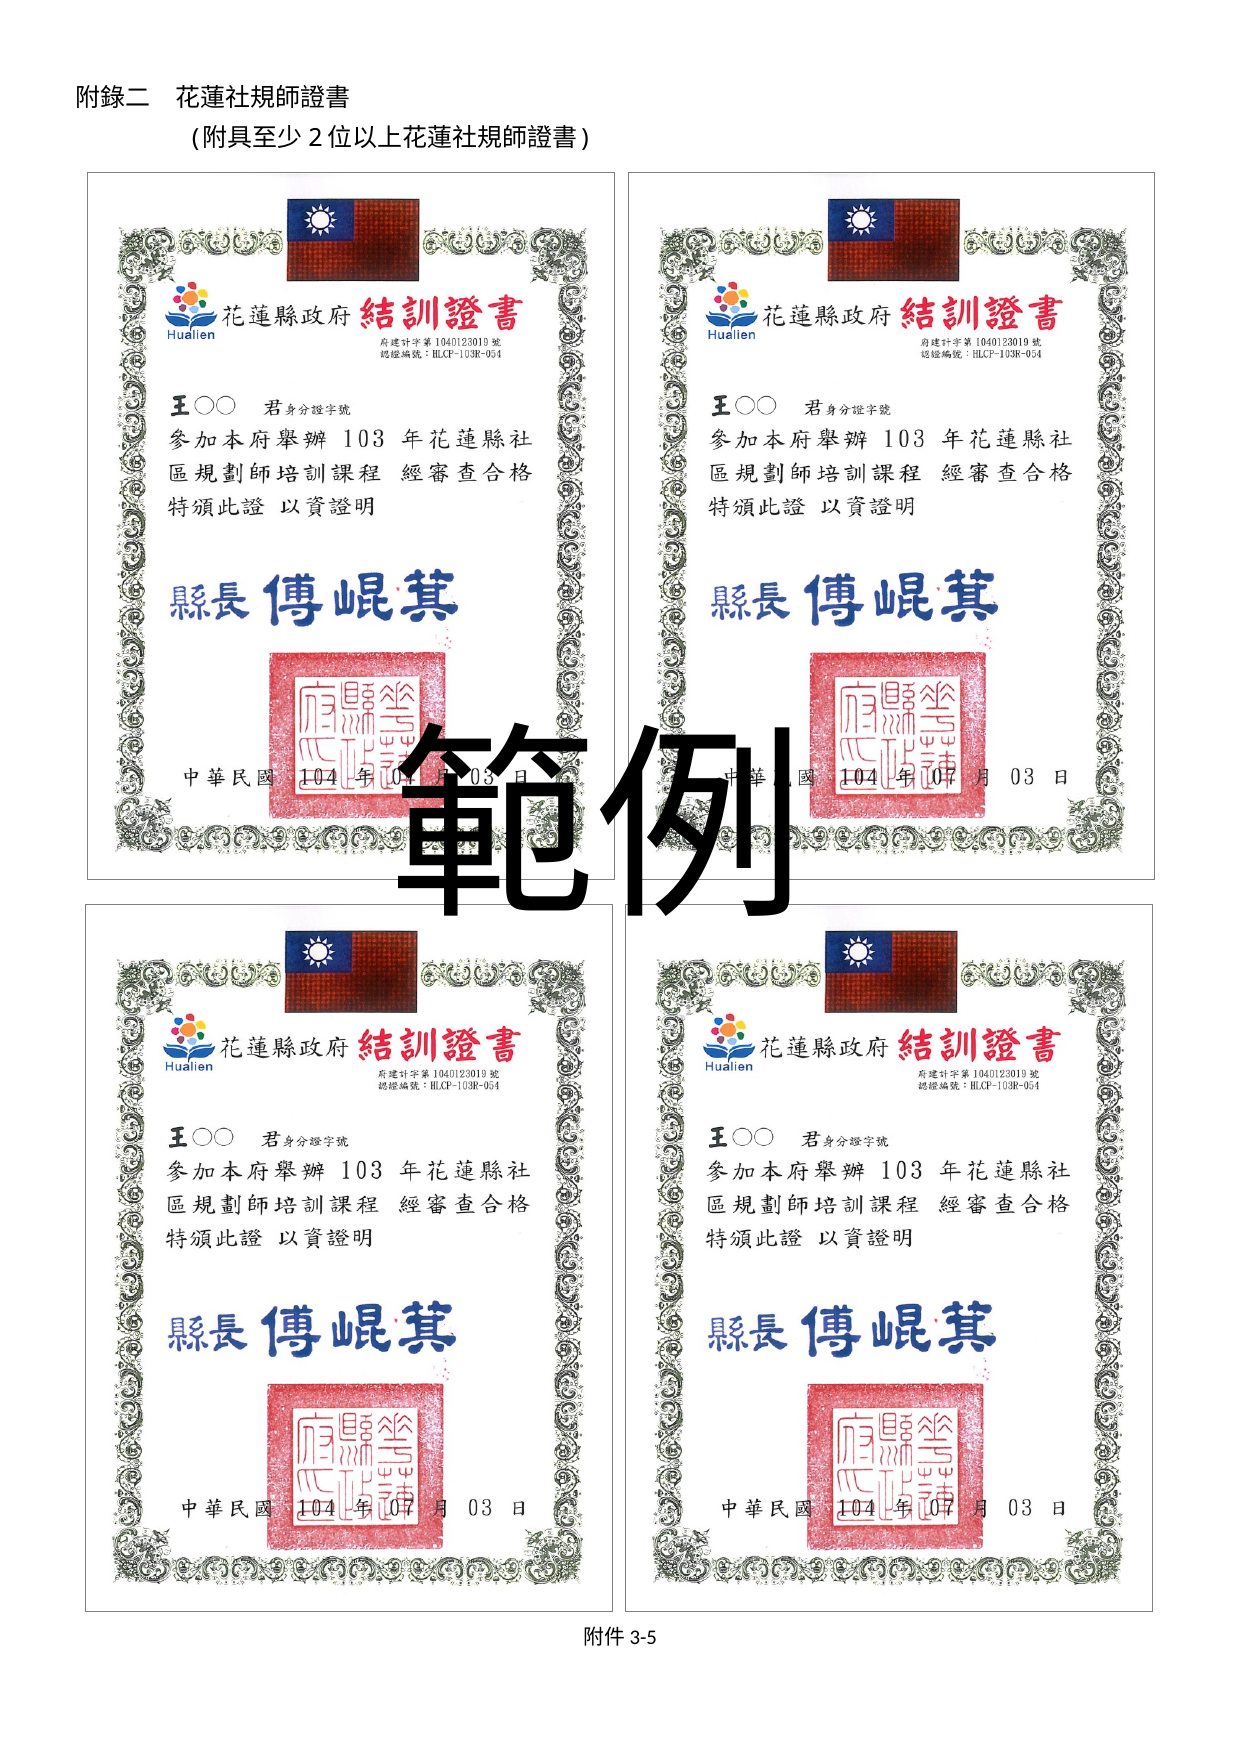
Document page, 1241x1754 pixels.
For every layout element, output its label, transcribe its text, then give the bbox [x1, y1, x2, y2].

text 附錄二 花蓮社規師證書 [75, 75, 1199, 114]
picture [629, 173, 1154, 879]
text (附具至少2位以上花蓮社規師證書) [188, 114, 1199, 154]
picture [88, 173, 614, 879]
picture [676, 792, 713, 835]
picture [458, 818, 478, 831]
picture [458, 842, 478, 855]
picture [422, 818, 444, 831]
picture [422, 842, 444, 855]
picture [626, 905, 1152, 1611]
picture [86, 905, 612, 1611]
